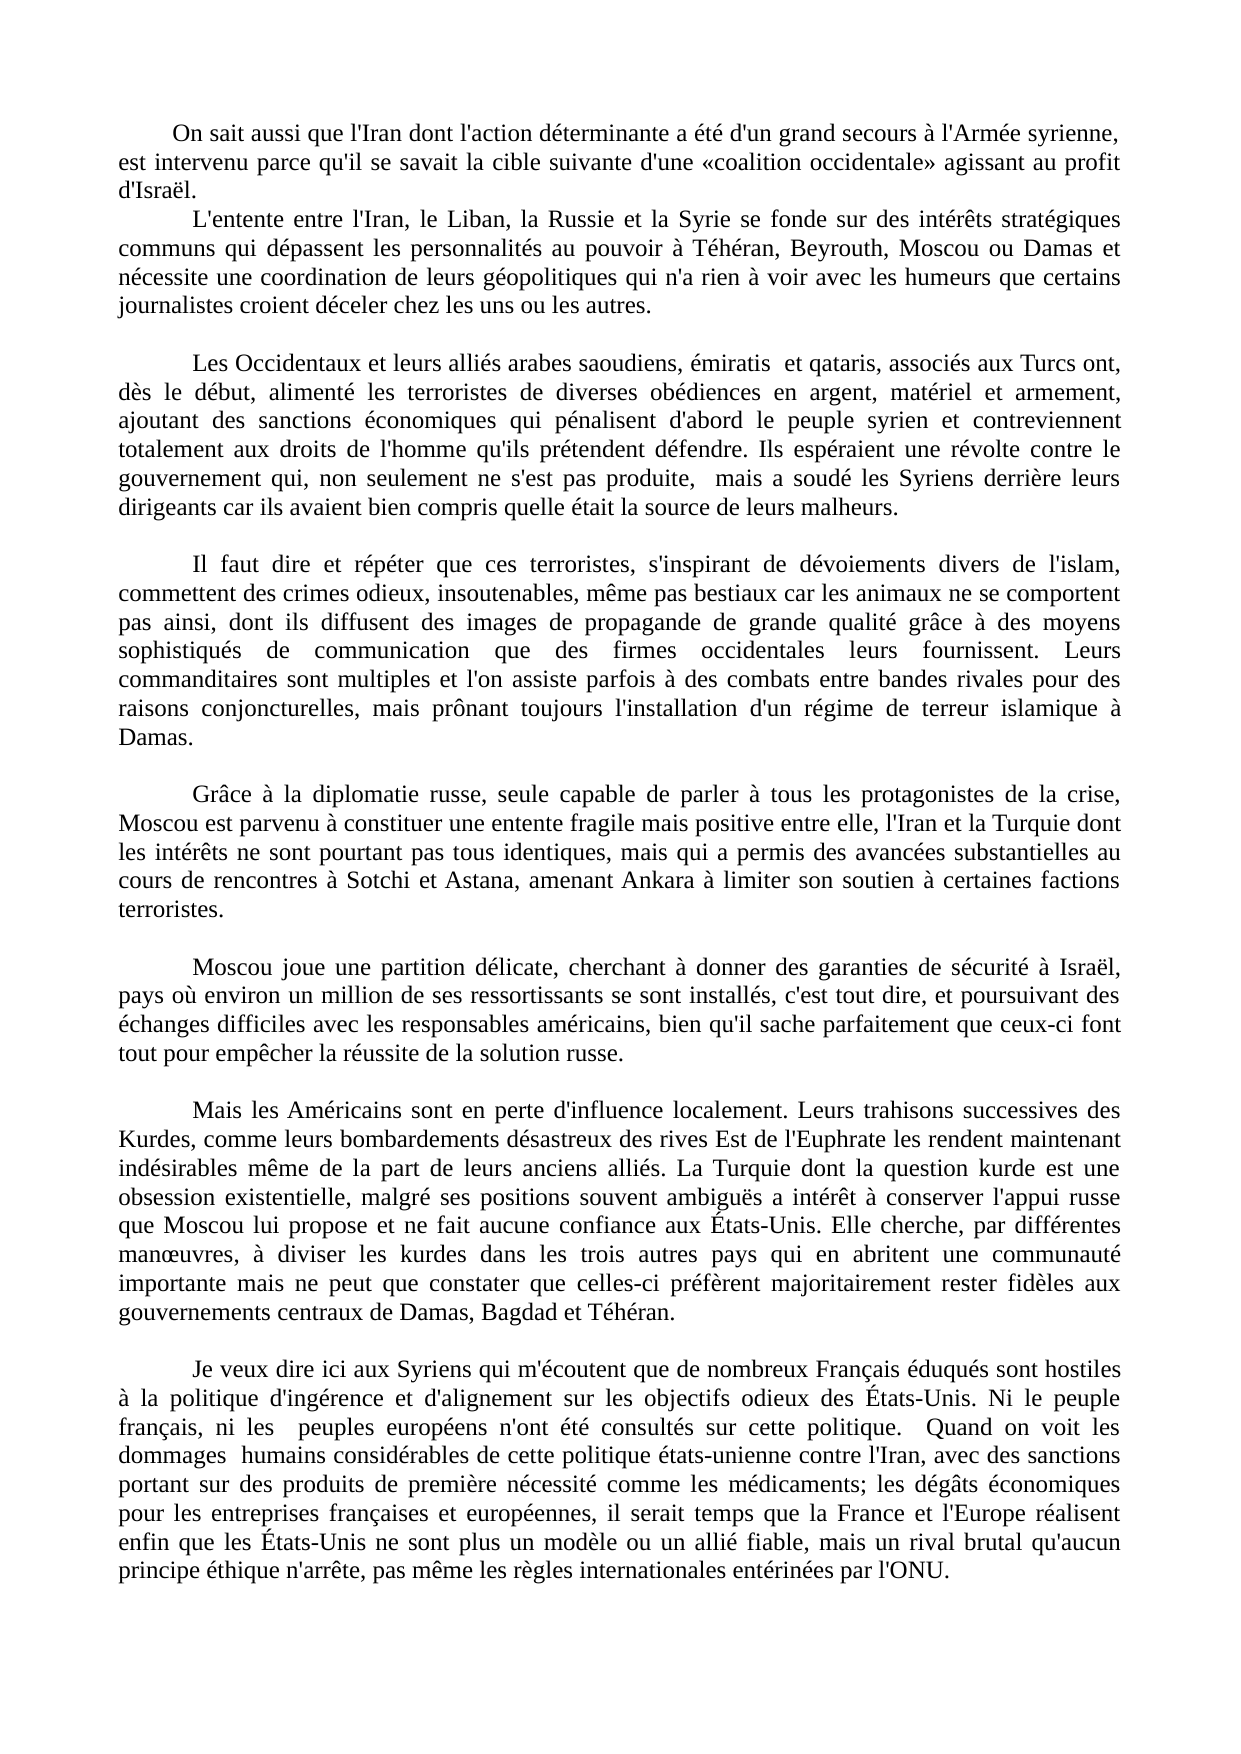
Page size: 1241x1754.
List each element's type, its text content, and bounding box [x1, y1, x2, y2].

text On sait aussi que l'Iran dont l'action déterminante a été d'un grand secours à l'Armée syrienne, est intervenu parce qu'il se savait la cible suivante d'une «coalition occidentale» agissant au profit d'Israël. [118, 118, 1122, 204]
text Il faut dire et répéter que ces terroristes, s'inspirant de dévoiements divers de l'islam, commettent des crimes odieux, insoutenables, même pas bestiaux car les animaux ne se comportent pas ainsi, dont ils diffusent des images de propagande de grande qualité grâce à des moyens sophistiqués de communication que des firmes occidentales leurs fournissent. Leurs commanditaires sont multiples et l'on assiste parfois à des combats entre bandes rivales pour des raisons conjoncturelles, mais prônant toujours l'installation d'un régime de terreur islamique à Damas. [118, 549, 1122, 751]
text Mais les Américains sont en perte d'influence localement. Leurs trahisons successives des Kurdes, comme leurs bombardements désastreux des rives Est de l'Euphrate les rendent maintenant indésirables même de la part de leurs anciens alliés. La Turquie dont la question kurde est une obsession existentielle, malgré ses positions souvent ambiguës a intérêt à conserver l'appui russe que Moscou lui propose et ne fait aucune confiance aux États-Unis. Elle cherche, par différentes manœuvres, à diviser les kurdes dans les trois autres pays qui en abritent une communauté importante mais ne peut que constater que celles-ci préfèrent majoritairement rester fidèles aux gouvernements centraux de Damas, Bagdad et Téhéran. [118, 1096, 1122, 1326]
text Les Occidentaux et leurs alliés arabes saoudiens, émiratis et qataris, associés aux Turcs ont, dès le début, alimenté les terroristes de diverses obédiences en argent, matériel et armement, ajoutant des sanctions économiques qui pénalisent d'abord le peuple syrien et contreviennent totalement aux droits de l'homme qu'ils prétendent défendre. Ils espéraient une révolte contre le gouvernement qui, non seulement ne s'est pas produite, mais a soudé les Syriens derrière leurs dirigeants car ils avaient bien compris quelle était la source de leurs malheurs. [118, 348, 1122, 521]
text Grâce à la diplomatie russe, seule capable de parler à tous les protagonistes de la crise, Moscou est parvenu à constituer une entente fragile mais positive entre elle, l'Iran et la Turquie dont les intérêts ne sont pourtant pas tous identiques, mais qui a permis des avancées substantielles au cours de rencontres à Sotchi et Astana, amenant Ankara à limiter son soutien à certaines factions terroristes. [118, 779, 1122, 923]
text Je veux dire ici aux Syriens qui m'écoutent que de nombreux Français éduqués sont hostiles à la politique d'ingérence et d'alignement sur les objectifs odieux des États-Unis. Ni le peuple français, ni les peuples européens n'ont été consultés sur cette politique. Quand on voit les dommages humains considérables de cette politique états-unienne contre l'Iran, avec des sanctions portant sur des produits de première nécessité comme les médicaments; les dégâts économiques pour les entreprises françaises et européennes, il serait temps que la France et l'Europe réalisent enfin que les États-Unis ne sont plus un modèle ou un allié fiable, mais un rival brutal qu'aucun principe éthique n'arrête, pas même les règles internationales entérinées par l'ONU. [118, 1354, 1122, 1584]
text L'entente entre l'Iran, le Liban, la Russie et la Syrie se fonde sur des intérêts stratégiques communs qui dépassent les personnalités au pouvoir à Téhéran, Beyrouth, Moscou ou Damas et nécessite une coordination de leurs géopolitiques qui n'a rien à voir avec les humeurs que certains journalistes croient déceler chez les uns ou les autres. [118, 204, 1122, 319]
text Moscou joue une partition délicate, cherchant à donner des garanties de sécurité à Israël, pays où environ un million de ses ressortissants se sont installés, c'est tout dire, et poursuivant des échanges difficiles avec les responsables américains, bien qu'il sache parfaitement que ceux-ci font tout pour empêcher la réussite de la solution russe. [118, 952, 1122, 1067]
